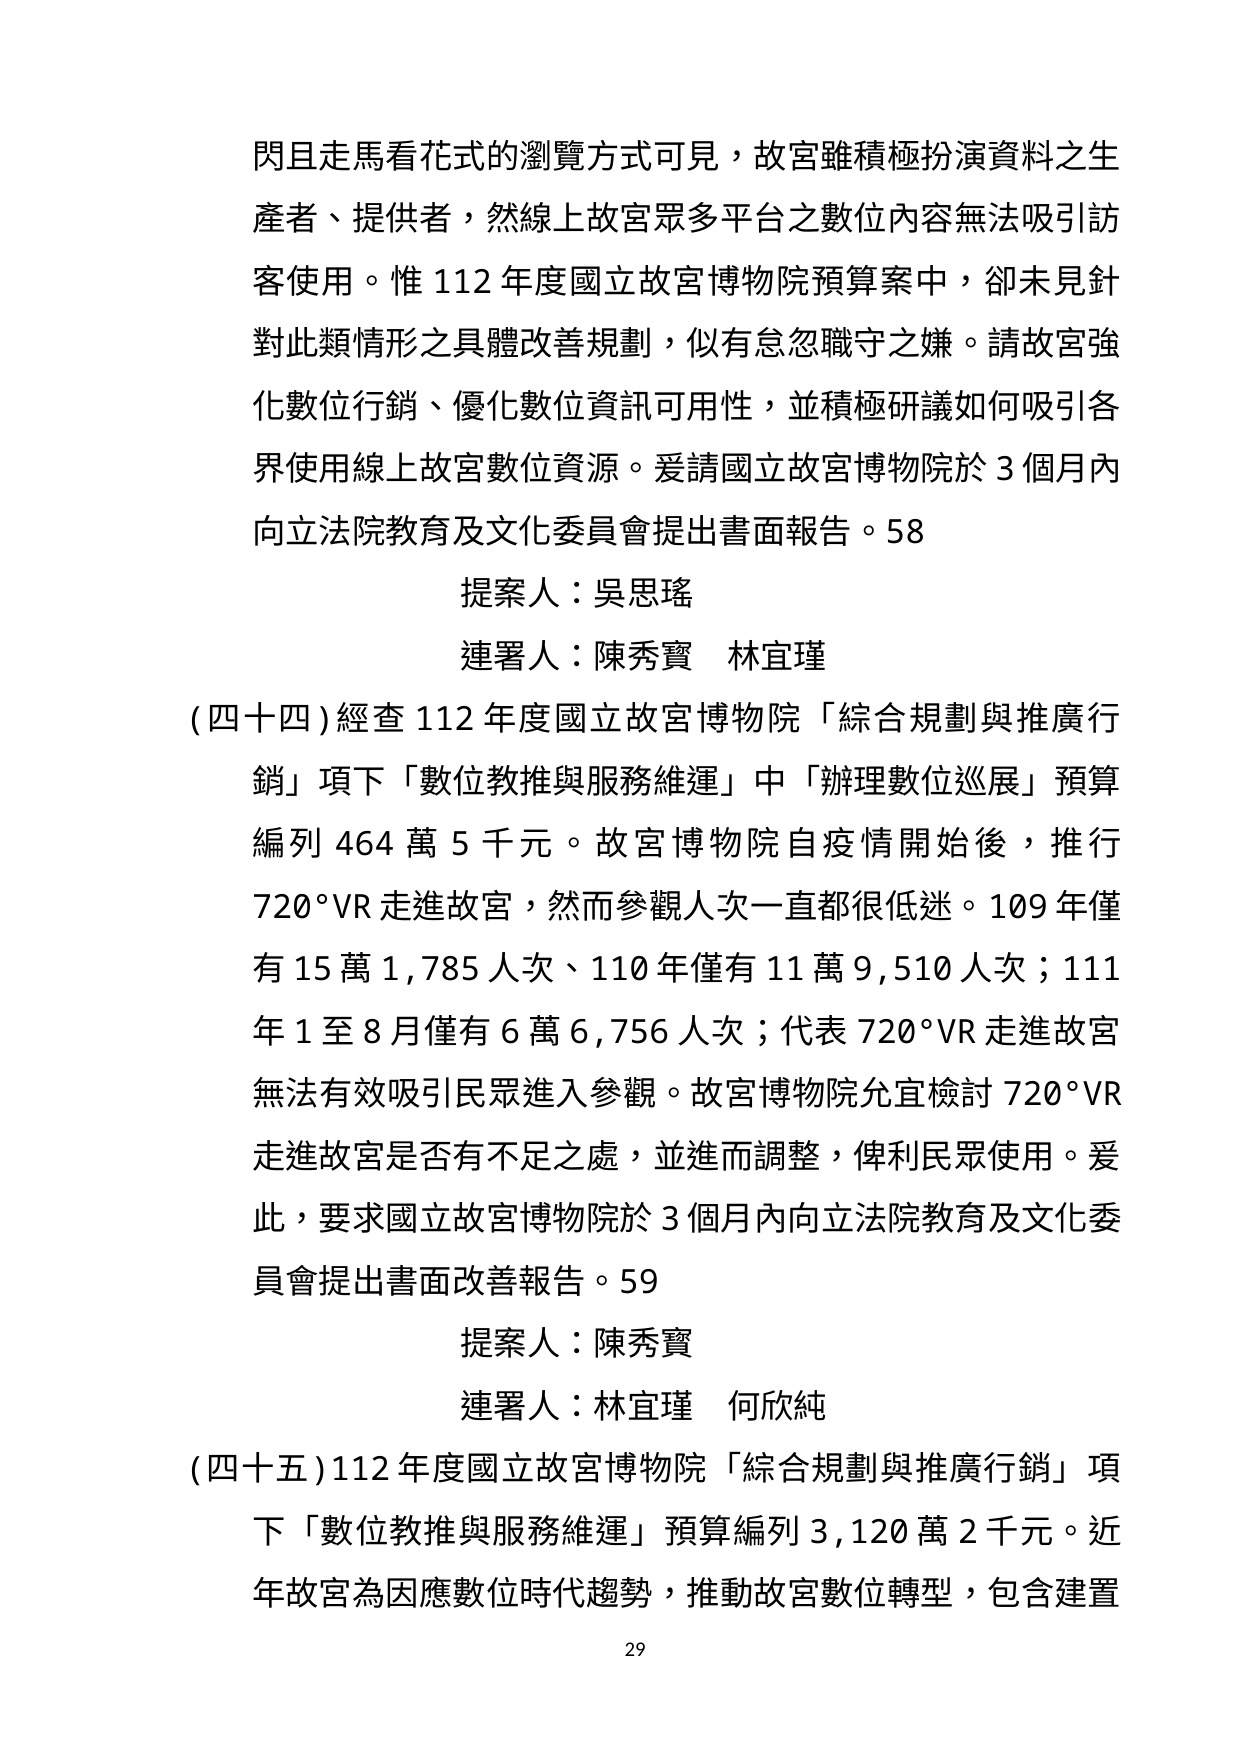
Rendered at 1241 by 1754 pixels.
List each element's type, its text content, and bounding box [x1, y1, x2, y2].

text 提案人：吳思瑤 [460, 550, 1122, 612]
text (四十四)經查112年度國立故宮博物院「綜合規劃與推廣行銷」項下「數位教推與服務維運」中「辦理數位巡展」預算編列464萬5千元。故宮博物院自疫情開始後，推行720°VR走進故宮，然而參觀人次一直都很低迷。109年僅有15萬1,785人次、110年僅有11萬9,510人次；111年1至8月僅有6萬6,756人次；代表720°VR走進故宮無法有效吸引民眾進入參觀。故宮博物院允宜檢討720°VR走進故宮是否有不足之處，並進而調整，俾利民眾使用。爰此，要求國立故宮博物院於3個月內向立法院教育及文化委員會提出書面改善報告。59 [185, 675, 1122, 1300]
text 閃且走馬看花式的瀏覽方式可見，故宮雖積極扮演資料之生產者、提供者，然線上故宮眾多平台之數位內容無法吸引訪客使用。惟112年度國立故宮博物院預算案中，卻未見針對此類情形之具體改善規劃，似有怠忽職守之嫌。請故宮強化數位行銷、優化數位資訊可用性，並積極研議如何吸引各界使用線上故宮數位資源。爰請國立故宮博物院於3個月內向立法院教育及文化委員會提出書面報告。58 [185, 112, 1122, 550]
text 連署人：林宜瑾 何欣純 [460, 1362, 1122, 1425]
text (四十五)112年度國立故宮博物院「綜合規劃與推廣行銷」項下「數位教推與服務維運」預算編列3,120萬2千元。近年故宮為因應數位時代趨勢，推動故宮數位轉型，包含建置 [185, 1425, 1122, 1612]
text 連署人：陳秀寳 林宜瑾 [460, 612, 1122, 675]
text 提案人：陳秀寳 [460, 1300, 1122, 1362]
